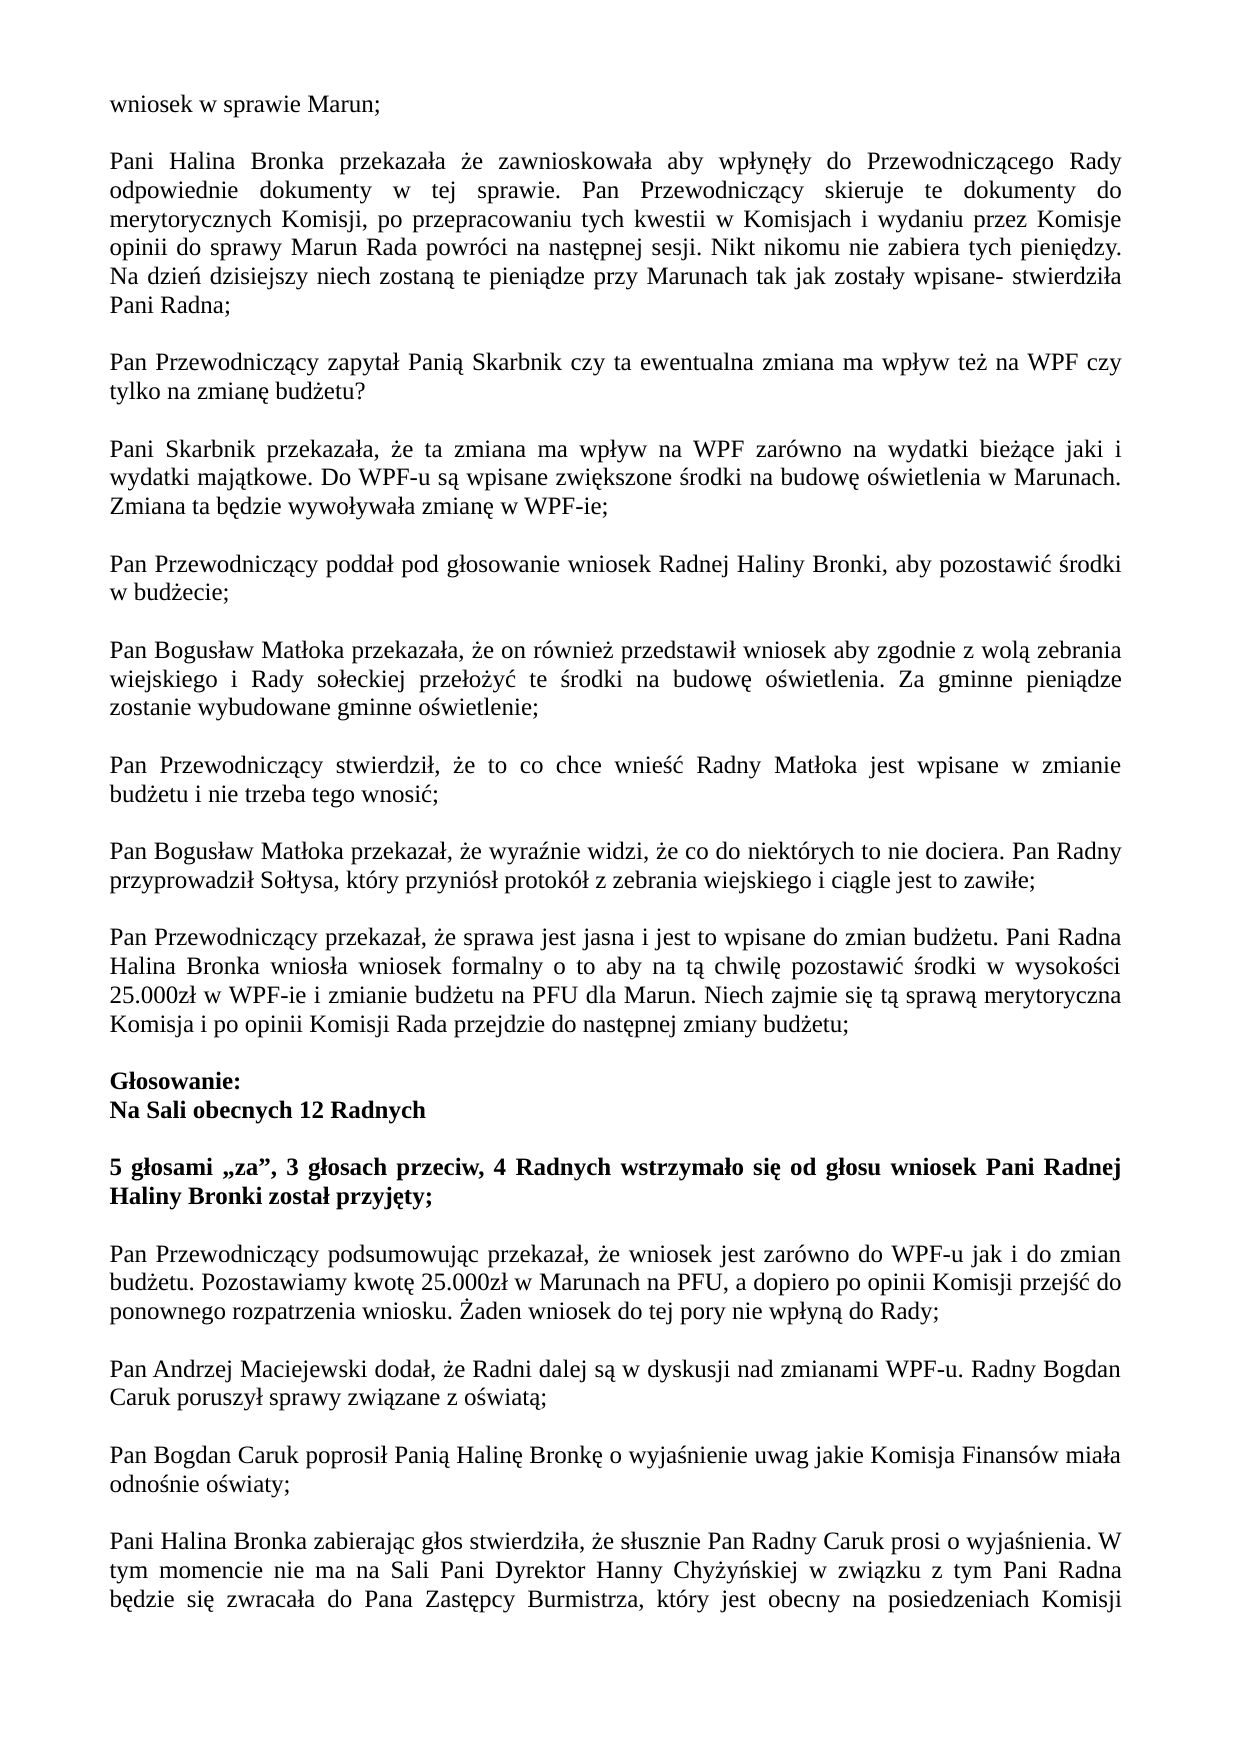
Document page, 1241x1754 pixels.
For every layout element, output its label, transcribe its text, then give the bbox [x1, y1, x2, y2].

text Pan Przewodniczący przekazał, że sprawa jest jasna i jest to wpisane do zmian budżetu. Pani Radna Halina Bronka wniosła wniosek formalny o to aby na tą chwilę pozostawić środki w wysokości 25.000zł w WPF-ie i zmianie budżetu na PFU dla Marun. Niech zajmie się tą sprawą merytoryczna Komisja i po opinii Komisji Rada przejdzie do następnej zmiany budżetu; [109, 922, 1123, 1037]
text Pan Bogusław Matłoka przekazała, że on również przedstawił wniosek aby zgodnie z wolą zebrania wiejskiego i Rady sołeckiej przełożyć te środki na budowę oświetlenia. Za gminne pieniądze zostanie wybudowane gminne oświetlenie; [109, 635, 1123, 721]
text Pan Przewodniczący poddał pod głosowanie wniosek Radnej Haliny Bronki, aby pozostawić środki w budżecie; [109, 549, 1123, 606]
text Pan Przewodniczący stwierdził, że to co chce wnieść Radny Matłoka jest wpisane w zmianie budżetu i nie trzeba tego wnosić; [109, 750, 1123, 807]
text Głosowanie: [109, 1066, 1123, 1095]
text Pan Przewodniczący podsumowując przekazał, że wniosek jest zarówno do WPF-u jak i do zmian budżetu. Pozostawiamy kwotę 25.000zł w Marunach na PFU, a dopiero po opinii Komisji przejść do ponownego rozpatrzenia wniosku. Żaden wniosek do tej pory nie wpłyną do Rady; [109, 1239, 1123, 1325]
text Na Sali obecnych 12 Radnych [109, 1095, 1123, 1124]
text Pan Bogdan Caruk poprosił Panią Halinę Bronkę o wyjaśnienie uwag jakie Komisja Finansów miała odnośnie oświaty; [109, 1440, 1123, 1497]
text Pan Przewodniczący zapytał Panią Skarbnik czy ta ewentualna zmiana ma wpływ też na WPF czy tylko na zmianę budżetu? [109, 347, 1123, 405]
text wniosek w sprawie Marun; [109, 89, 1123, 117]
text Pani Halina Bronka zabierając głos stwierdziła, że słusznie Pan Radny Caruk prosi o wyjaśnienia. W tym momencie nie ma na Sali Pani Dyrektor Hanny Chyżyńskiej w związku z tym Pani Radna będzie się zwracała do Pana Zastępcy Burmistrza, który jest obecny na posiedzeniach Komisji [109, 1526, 1123, 1612]
text Pani Halina Bronka przekazała że zawnioskowała aby wpłynęły do Przewodniczącego Rady odpowiednie dokumenty w tej sprawie. Pan Przewodniczący skieruje te dokumenty do merytorycznych Komisji, po przepracowaniu tych kwestii w Komisjach i wydaniu przez Komisje opinii do sprawy Marun Rada powróci na następnej sesji. Nikt nikomu nie zabiera tych pieniędzy. Na dzień dzisiejszy niech zostaną te pieniądze przy Marunach tak jak zostały wpisane- stwierdziła Pani Radna; [109, 146, 1123, 319]
text Pan Bogusław Matłoka przekazał, że wyraźnie widzi, że co do niektórych to nie dociera. Pan Radny przyprowadził Sołtysa, który przyniósł protokół z zebrania wiejskiego i ciągle jest to zawiłe; [109, 836, 1123, 894]
text Pani Skarbnik przekazała, że ta zmiana ma wpływ na WPF zarówno na wydatki bieżące jaki i wydatki majątkowe. Do WPF-u są wpisane zwiększone środki na budowę oświetlenia w Marunach. Zmiana ta będzie wywoływała zmianę w WPF-ie; [109, 434, 1123, 520]
text 5 głosami „za”, 3 głosach przeciw, 4 Radnych wstrzymało się od głosu wniosek Pani Radnej Haliny Bronki został przyjęty; [109, 1152, 1123, 1210]
text Pan Andrzej Maciejewski dodał, że Radni dalej są w dyskusji nad zmianami WPF-u. Radny Bogdan Caruk poruszył sprawy związane z oświatą; [109, 1354, 1123, 1411]
